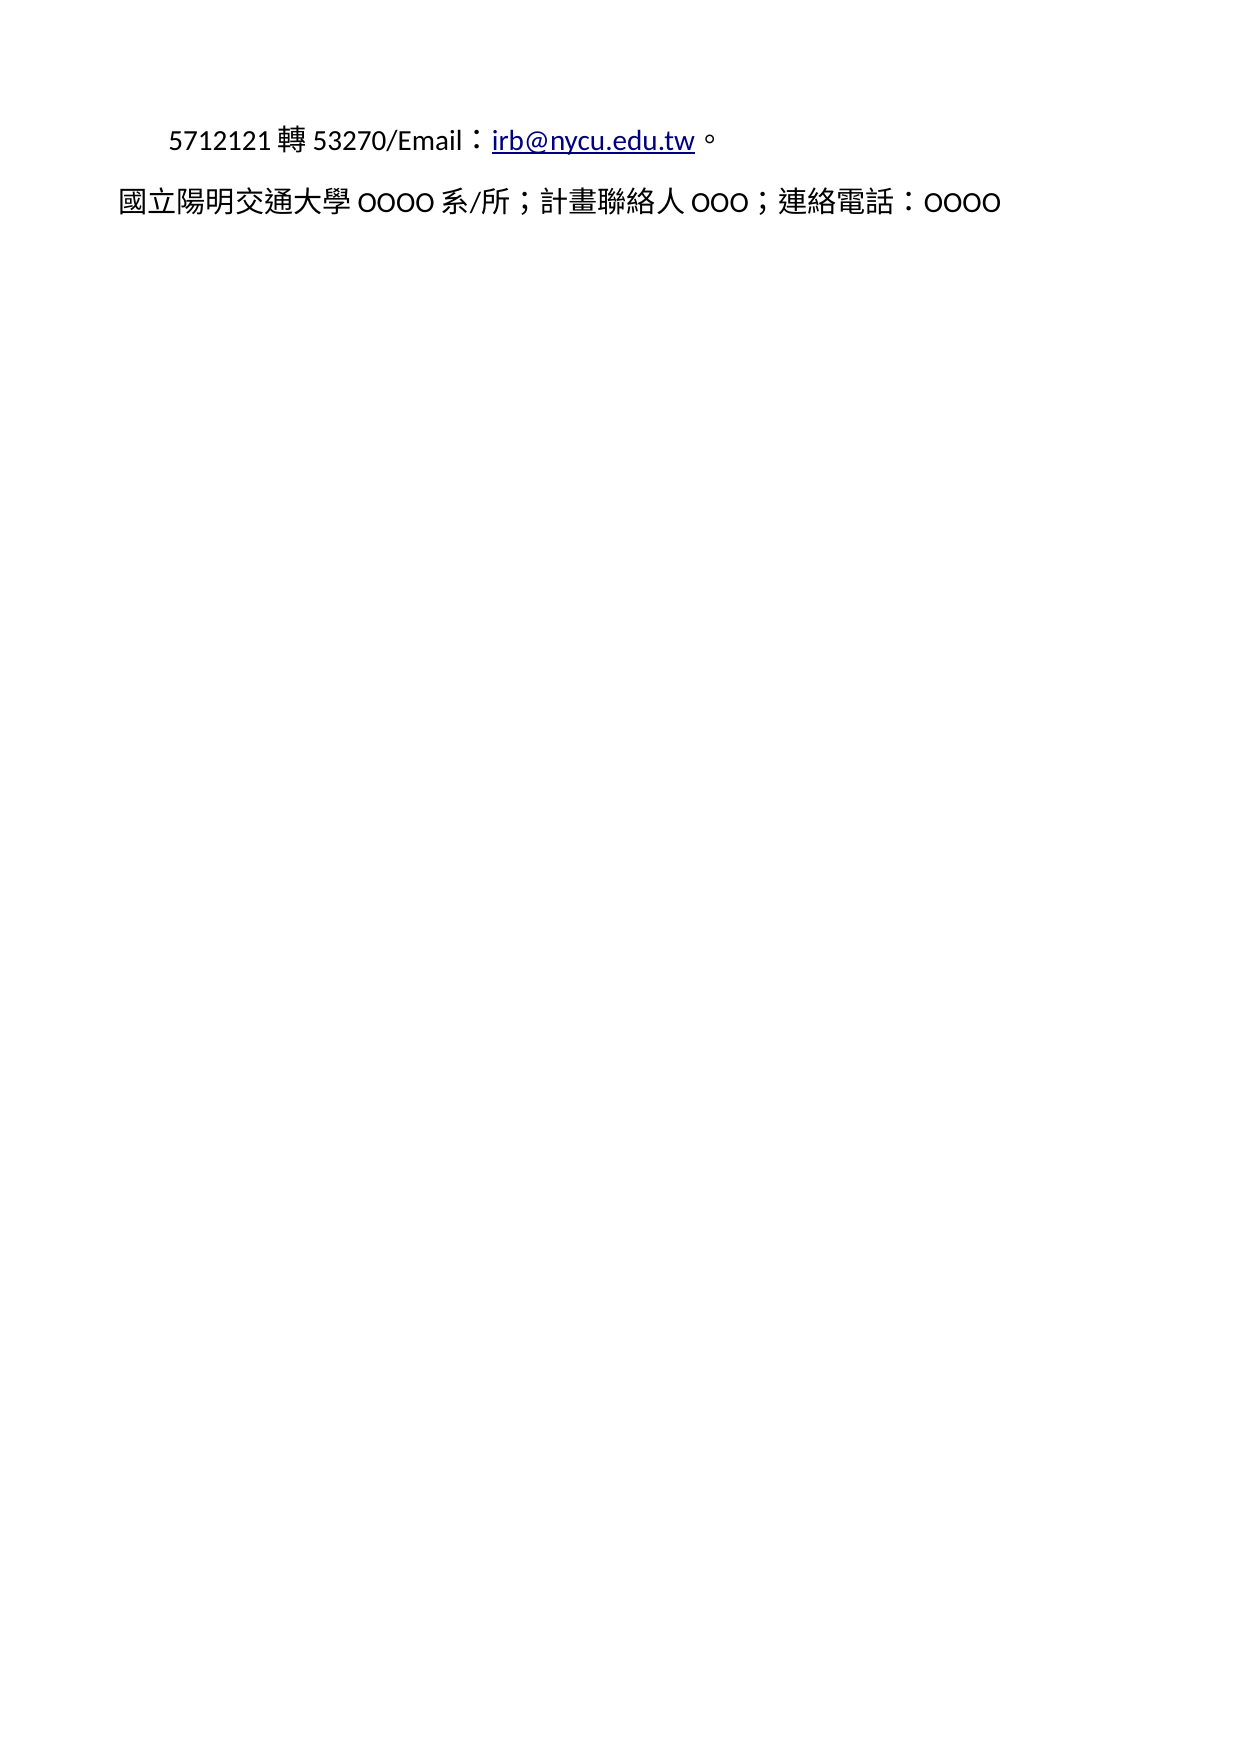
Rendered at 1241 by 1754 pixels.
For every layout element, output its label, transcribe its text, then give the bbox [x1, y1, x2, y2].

text 國立陽明交通大學OOOO系/所；計畫聯絡人OOO；連絡電話：OOOO [118, 158, 1107, 221]
text 我是〔OOO(需含主持人所屬單位/職稱、姓名、職責)〕，也是這個研究計畫的主持人，想邀請您參加「OOOO」研究計畫，此項計畫是由〔經費來源〕所資助，因〔研究背景概述(簡單介紹、說明研究重要性)〕，故想要瞭解〔研究目的〕目的，因此我們誠摯邀請符合〔納入排除條件(請敘明)〕之參與者加入研究，研究將安排您進行〔OOOO(以簡單明瞭的文字敘述向參與者介紹研究計畫實施步驟及預計實施時間，以及須要參與者配合的事項)〕，研究中可能有OO機率發生〔OOOO(以簡單明瞭的文字敘述向參與者說明可能發生身體、心理、社會之影響)〕風險或副作用，我們將以〔OOOO(以簡單明瞭的文字敘述向參與者說明如果發生身體、心理、社會之影響，將透過什麼方式協助研究參與者)〕方式處理，研究進行中與結束後所蒐集之資料或檢體我們將以〔OOOO(以簡單明瞭的文字敘述向參與者說明研究資料保存方式及保存年限或銷毀方式)〕，而匿名資料計畫主持人會確保個別資料的機密與參與者的隱私(匿名資料可依研究計畫規劃增減說明)。本研究結果可能產生OOOO之商業利益或OOOO之應用將為OOO所使用(說明本研究之研究科學價值或專利等所衍生之效益及歸屬) ，您可自由決定是否參與研究，過程中您不須要任何理由，隨時可停止或拒絕進行，本研究將於OOOO時，提供研究參與補償(向參與者說明參與本研究會有如何的參與費或禮品，並請說明中途退出是否須繳回已領之費用或禮品。)。如果您在研究過程中，對於參與者權利有意見、懷疑或因參與研究而受害時，可與國立陽明交通大學人體研究倫理審查委員會聯絡請求諮詢，聯絡電話：(審查會A) 02-28239753/ Email：irb.ym@nycu.edu.tw；(審查會B) 03-5712121轉53270/Email：irb@nycu.edu.tw。 [168, 96, 1107, 158]
